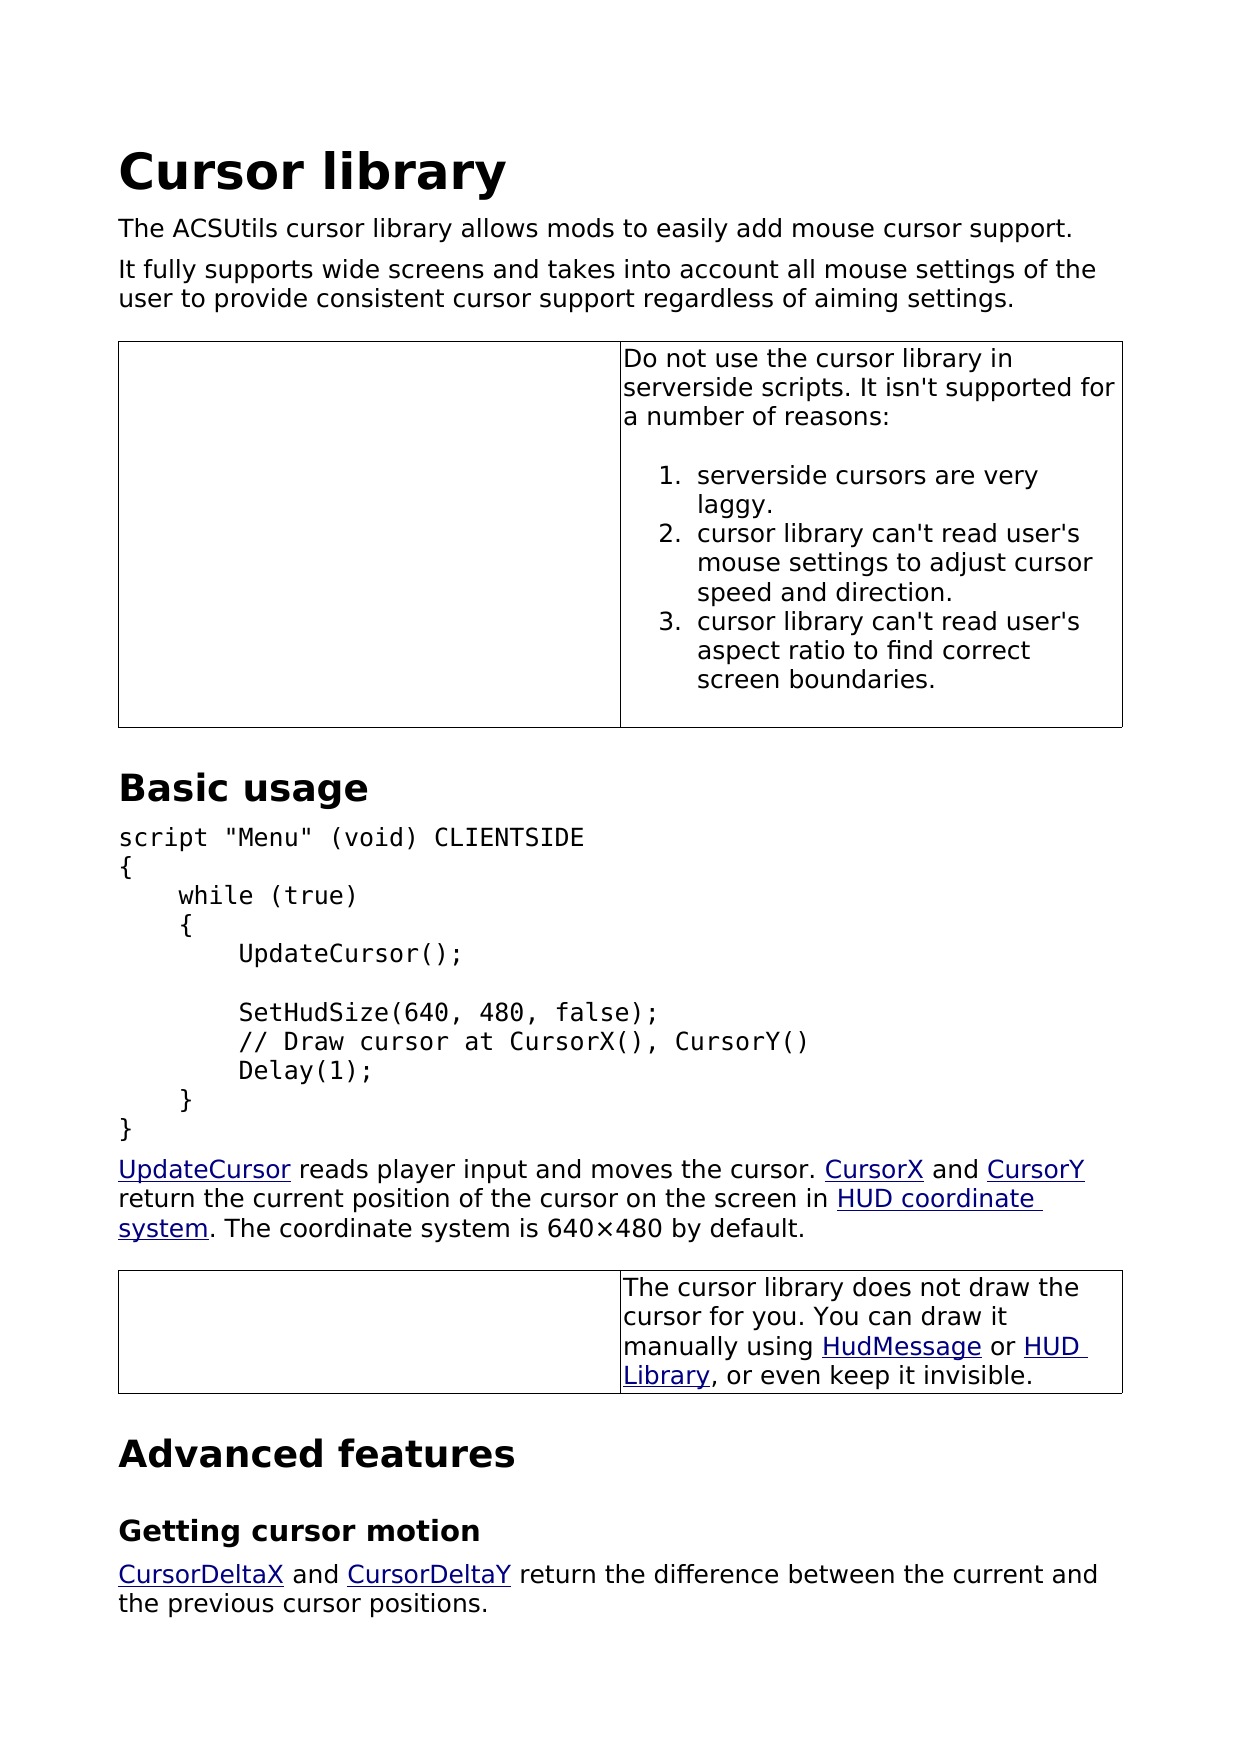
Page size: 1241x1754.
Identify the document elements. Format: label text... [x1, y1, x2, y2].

text UpdateCursor reads player input and moves the cursor. CursorX and CursorY return the current position of the cursor on the screen in HUD coordinate system. The coordinate system is 640×480 by default. [118, 1156, 1122, 1243]
subtitle Basic usage [118, 767, 1122, 810]
table_header Do not use the cursor library in serverside scripts. It isn't supported for a number of reasons: serverside cursors are very laggy. cursor library can't read user's mouse settings to adjust cursor speed and direction. cursor library can't read user's aspect ratio to find correct screen boundaries. [621, 342, 1122, 727]
text CursorDeltaX and CursorDeltaY return the difference between the current and the previous cursor positions. [118, 1560, 1122, 1619]
text It fully supports wide screens and takes into account all mouse settings of the user to provide consistent cursor support regardless of aiming settings. [118, 256, 1122, 314]
subtitle Advanced features [118, 1433, 1122, 1476]
table_header [119, 342, 620, 727]
text script "Menu" (void) CLIENTSIDE { while (true) { UpdateCursor(); SetHudSize(640, 480, false); // Draw cursor at CursorX(), CursorY() Delay(1); } } [118, 823, 1122, 1144]
subtitle Getting cursor motion [118, 1514, 1122, 1548]
table_header The cursor library does not draw the cursor for you. You can draw it manually using HudMessage or HUD Library, or even keep it invisible. [621, 1271, 1122, 1393]
text The ACSUtils cursor library allows mods to easily add mouse cursor support. [118, 214, 1122, 243]
subtitle Cursor library [118, 143, 1122, 201]
table_header [119, 1271, 620, 1393]
